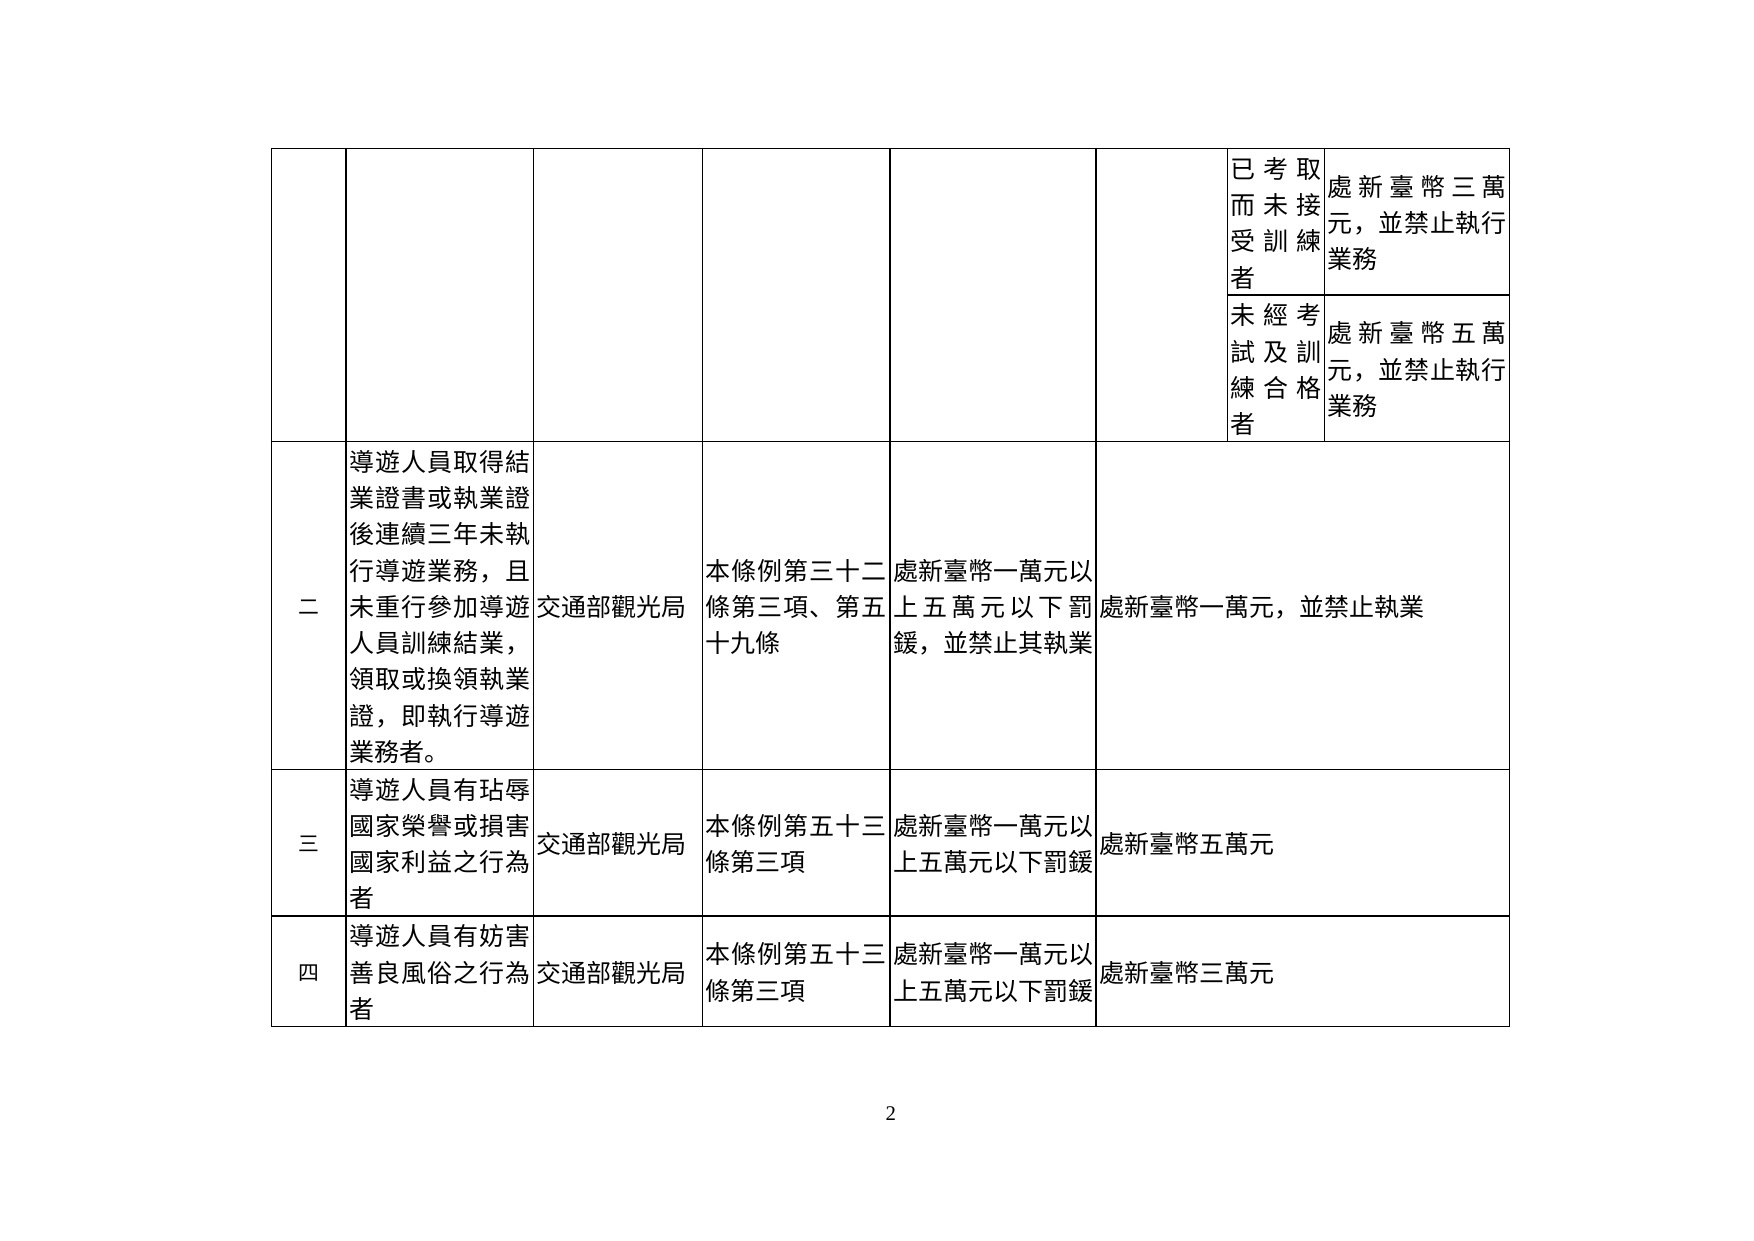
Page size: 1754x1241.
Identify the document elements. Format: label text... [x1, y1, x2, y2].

table_cell 處新臺幣一萬元，並禁止執業 [1097, 442, 1509, 769]
table_cell 四 [272, 917, 345, 1026]
table_cell 導遊人員取得結業證書或執業證後連續三年未執行導遊業務，且未重行參加導遊人員訓練結業，領取或換領執業證，即執行導遊業務者。 [347, 442, 533, 769]
table_cell 處新臺幣一萬元以上五萬元以下罰鍰 [891, 917, 1095, 1026]
table_cell [1097, 149, 1227, 441]
table_cell 未經考試及訓練合格者 [1228, 296, 1324, 441]
table_cell 交通部觀光局 [534, 442, 702, 769]
table_cell 處新臺幣一萬元以上五萬元以下罰鍰，並禁止其執業 [891, 442, 1095, 769]
table_cell 三 [272, 770, 345, 915]
table_cell 導遊人員有玷辱國家榮譽或損害國家利益之行為者 [347, 770, 533, 915]
table_cell 二 [272, 442, 345, 769]
table_cell 本條例第五十三條第三項 [703, 917, 889, 1026]
table_cell 導遊人員有妨害善良風俗之行為者 [347, 917, 533, 1026]
table_cell 處新臺幣三萬元，並禁止執行業務 [1325, 149, 1509, 294]
table_cell 處新臺幣三萬元 [1097, 917, 1509, 1026]
table_cell 本條例第三十二條第三項、第五十九條 [703, 442, 889, 769]
table_cell 處新臺幣一萬元以上五萬元以下罰鍰 [891, 770, 1095, 915]
table_cell 交通部觀光局 [534, 770, 702, 915]
table_cell 已考取而未接受訓練者 [1228, 149, 1324, 294]
table_cell 本條例第五十三條第三項 [703, 770, 889, 915]
table_cell 處新臺幣五萬元，並禁止執行業務 [1325, 296, 1509, 441]
table_cell 交通部觀光局 [534, 917, 702, 1026]
table_cell 處新臺幣五萬元 [1097, 770, 1509, 915]
